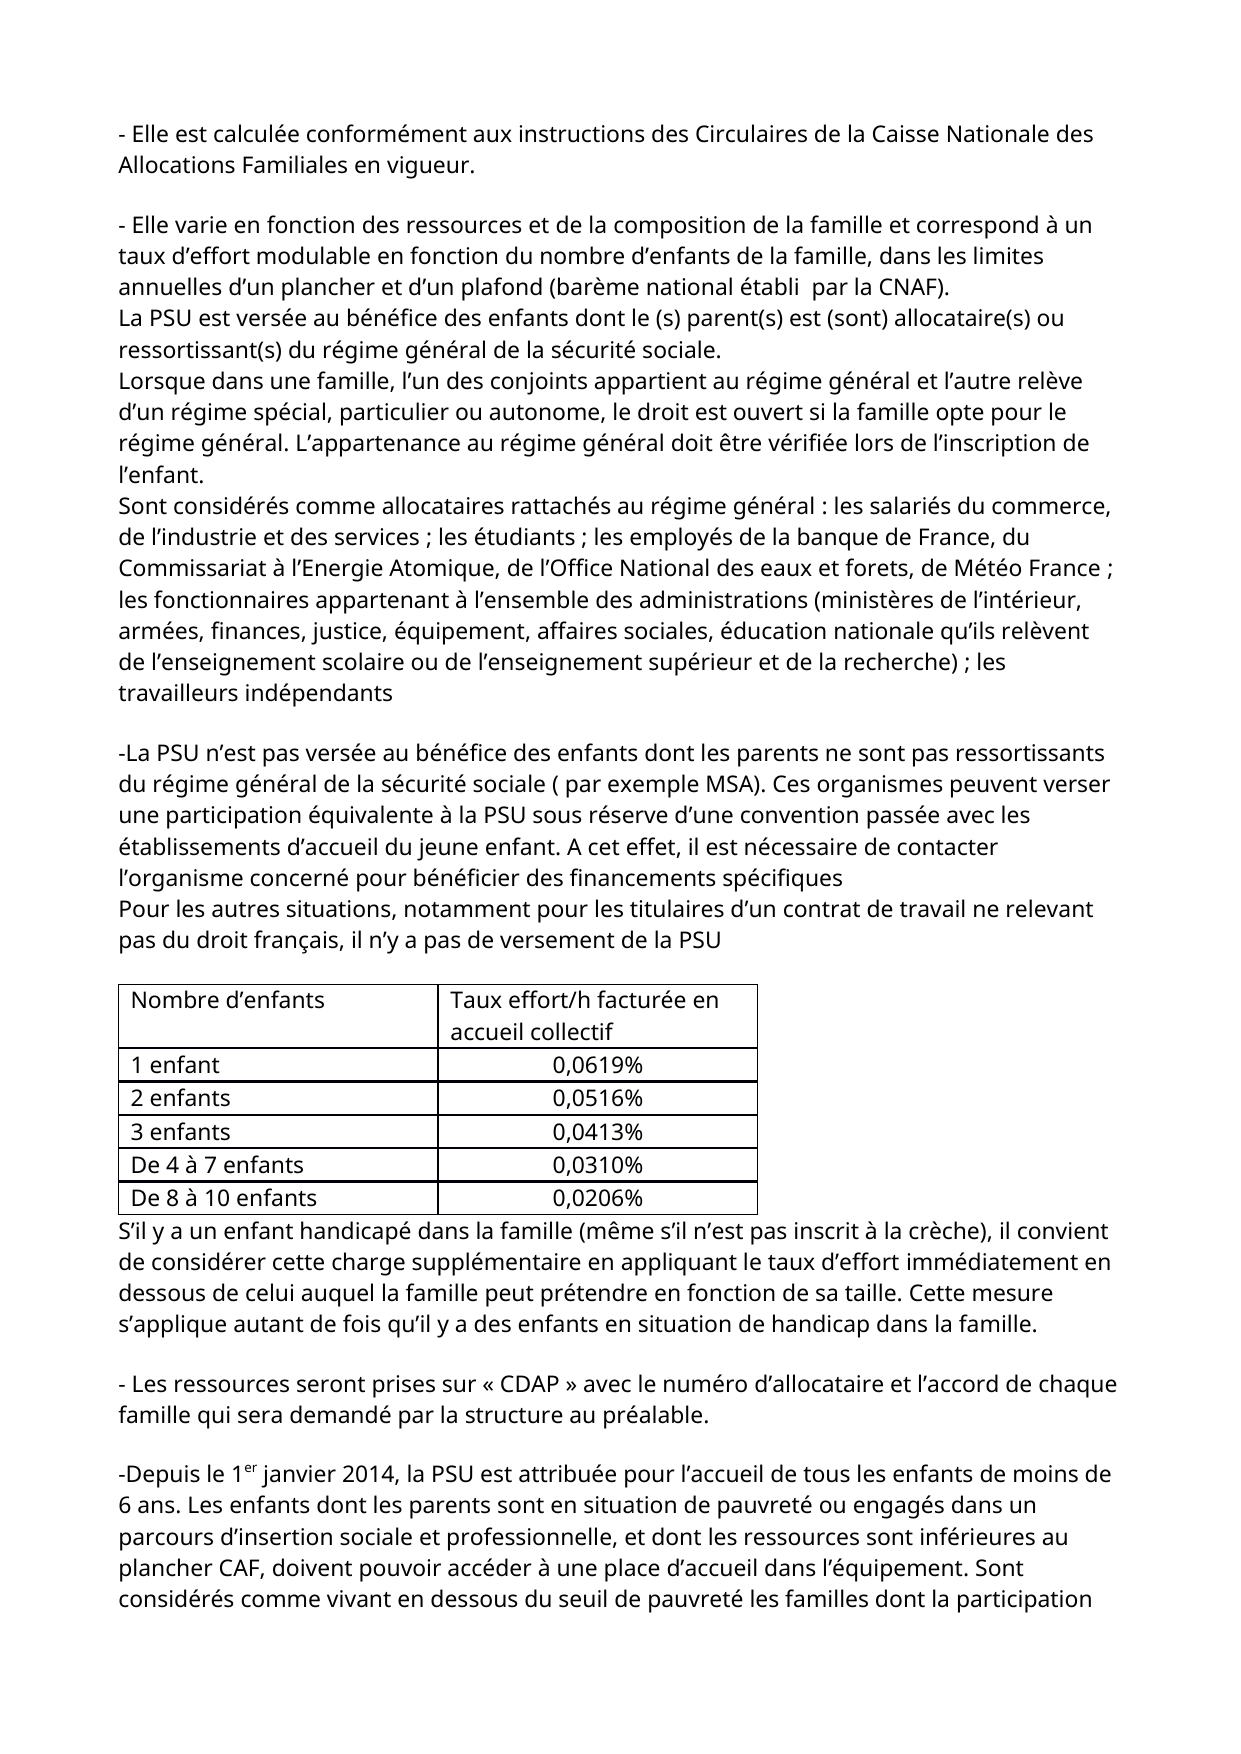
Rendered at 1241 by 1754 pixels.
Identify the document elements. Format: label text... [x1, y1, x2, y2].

table_header Taux effort/h facturée en accueil collectif [439, 985, 757, 1047]
table_cell 3 enfants [119, 1116, 437, 1147]
table_cell 0,0619% [439, 1049, 757, 1080]
text - Elle varie en fonction des ressources et de la composition de la famille et correspond à un taux d’effort modulable en fonction du nombre d’enfants de la famille, dans les limites annuelles d’un plancher et d’un plafond (barème national établi par la CNAF). [118, 209, 1122, 302]
table_cell 1 enfant [119, 1049, 437, 1080]
table_cell 2 enfants [119, 1083, 437, 1114]
table_cell 0,0310% [439, 1149, 757, 1180]
table_cell De 4 à 7 enfants [119, 1149, 437, 1180]
text - Elle est calculée conformément aux instructions des Circulaires de la Caisse Nationale des Allocations Familiales en vigueur. [118, 118, 1122, 181]
text Pour les autres situations, notamment pour les titulaires d’un contrat de travail ne relevant pas du droit français, il n’y a pas de versement de la PSU [118, 893, 1122, 955]
text S’il y a un enfant handicapé dans la famille (même s’il n’est pas inscrit à la crèche), il convient de considérer cette charge supplémentaire en appliquant le taux d’effort immédiatement en dessous de celui auquel la famille peut prétendre en fonction de sa taille. Cette mesure s’applique autant de fois qu’il y a des enfants en situation de handicap dans la famille. [118, 1215, 1122, 1340]
text -La PSU n’est pas versée au bénéfice des enfants dont les parents ne sont pas ressortissants du régime général de la sécurité sociale ( par exemple MSA). Ces organismes peuvent verser une participation équivalente à la PSU sous réserve d’une convention passée avec les établissements d’accueil du jeune enfant. A cet effet, il est nécessaire de contacter l’organisme concerné pour bénéficier des financements spécifiques [118, 737, 1122, 893]
text Sont considérés comme allocataires rattachés au régime général : les salariés du commerce, de l’industrie et des services ; les étudiants ; les employés de la banque de France, du Commissariat à l’Energie Atomique, de l’Office National des eaux et forets, de Météo France ; les fonctionnaires appartenant à l’ensemble des administrations (ministères de l’intérieur, armées, finances, justice, équipement, affaires sociales, éducation nationale qu’ils relèvent de l’enseignement scolaire ou de l’enseignement supérieur et de la recherche) ; les travailleurs indépendants [118, 490, 1122, 709]
text -Depuis le 1er janvier 2014, la PSU est attribuée pour l’accueil de tous les enfants de moins de 6 ans. Les enfants dont les parents sont en situation de pauvreté ou engagés dans un parcours d’insertion sociale et professionnelle, et dont les ressources sont inférieures au plancher CAF, doivent pouvoir accéder à une place d’accueil dans l’équipement. Sont considérés comme vivant en dessous du seuil de pauvreté les familles dont la participation [118, 1458, 1122, 1614]
table_cell De 8 à 10 enfants [119, 1183, 437, 1214]
table_cell 0,0206% [439, 1183, 757, 1214]
table_header Nombre d’enfants [119, 985, 437, 1047]
text - Les ressources seront prises sur « CDAP » avec le numéro d’allocataire et l’accord de chaque famille qui sera demandé par la structure au préalable. [118, 1368, 1122, 1430]
table_cell 0,0516% [439, 1083, 757, 1114]
table_cell 0,0413% [439, 1116, 757, 1147]
text La PSU est versée au bénéfice des enfants dont le (s) parent(s) est (sont) allocataire(s) ou ressortissant(s) du régime général de la sécurité sociale. Lorsque dans une famille, l’un des conjoints appartient au régime général et l’autre relève d’un régime spécial, particulier ou autonome, le droit est ouvert si la famille opte pour le régime général. L’appartenance au régime général doit être vérifiée lors de l’inscription de l’enfant. [118, 302, 1122, 490]
